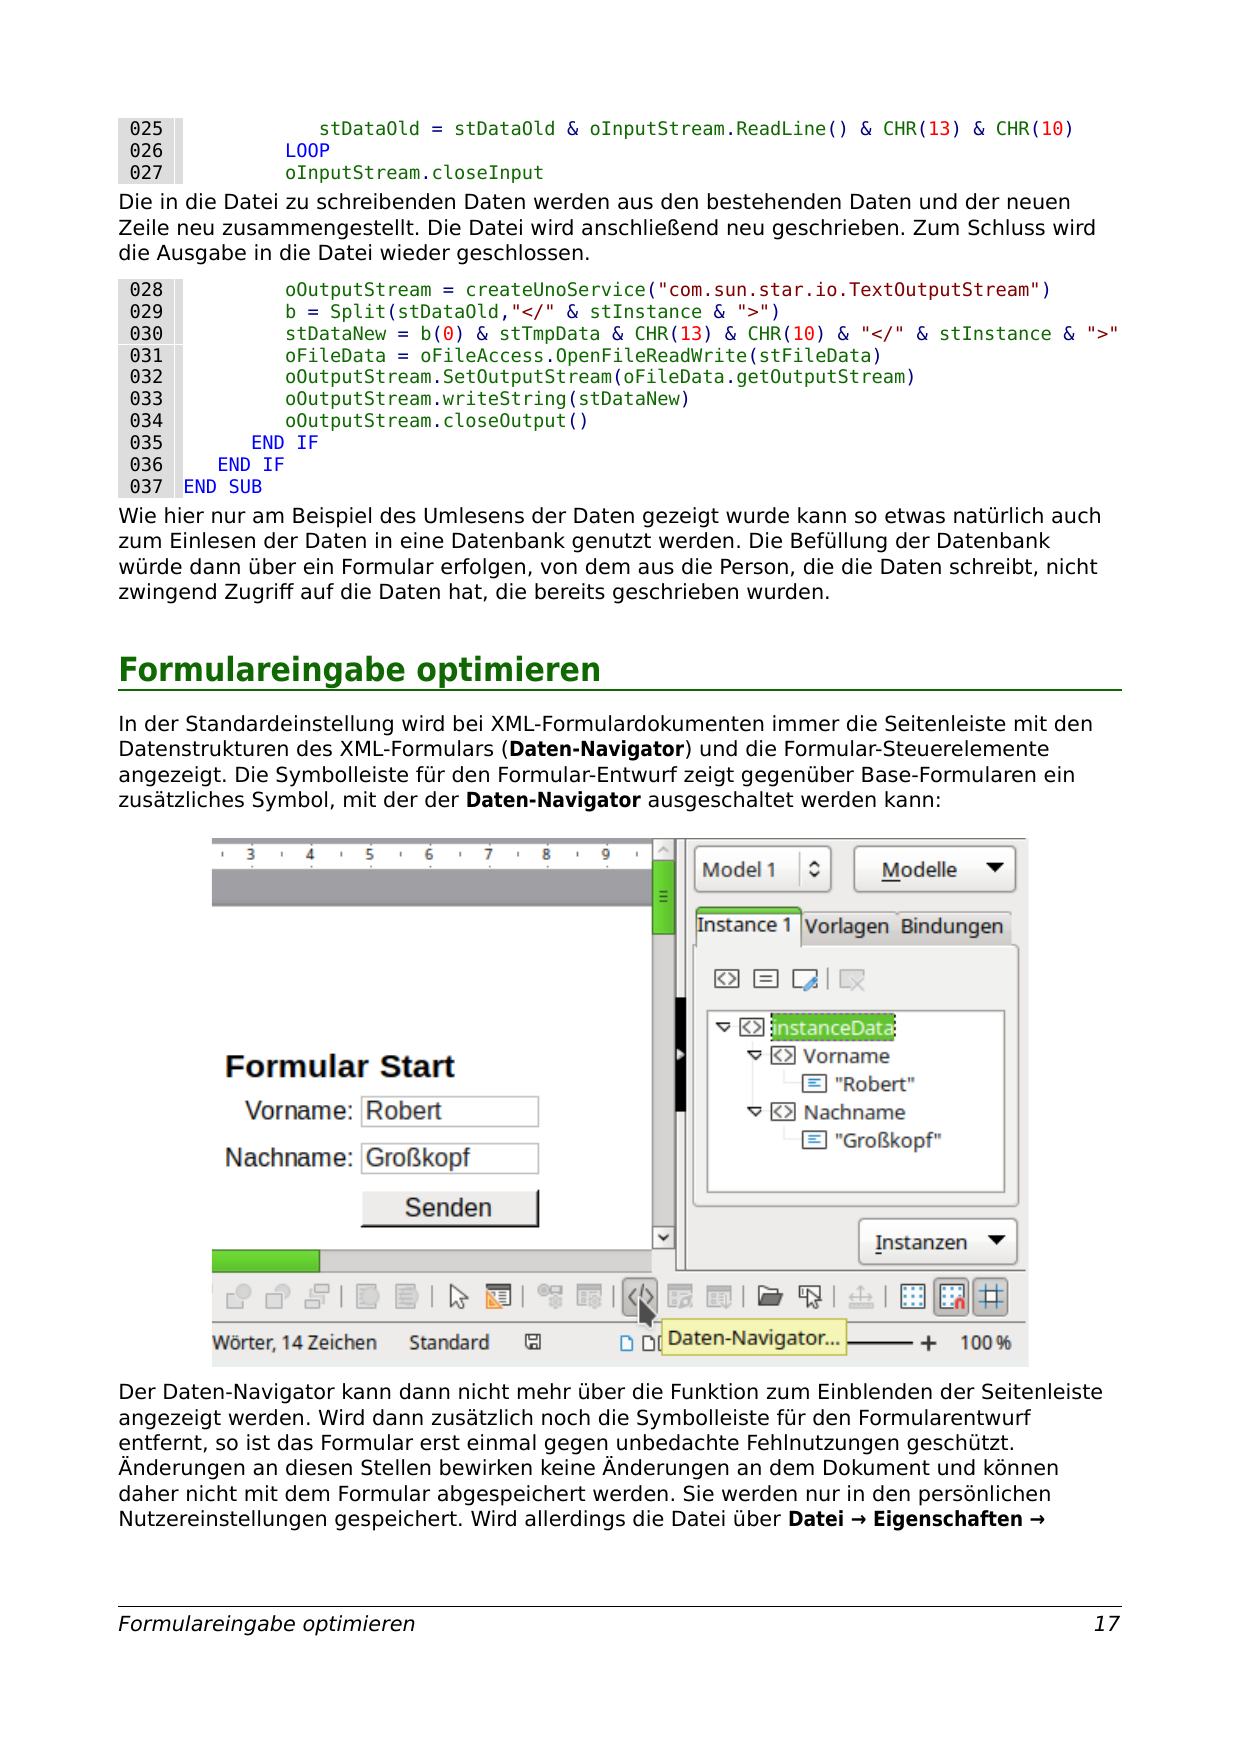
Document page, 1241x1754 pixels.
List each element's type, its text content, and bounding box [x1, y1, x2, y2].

list oFileData = oFileAccess.OpenFileReadWrite(stFileData) [118, 344, 1122, 366]
text In der Standardeinstellung wird bei XML-Formulardokumenten immer die Seitenleiste mit den Datenstrukturen des XML-Formulars (Daten-Navigator) und die Formular-Steuerelemente angezeigt. Die Symbolleiste für den Formular-Entwurf zeigt gegenüber Base-Formularen ein zusätzliches Symbol, mit der der Daten-Navigator ausgeschaltet werden kann: [118, 712, 1122, 812]
list oOutputStream.closeOutput() [183, 410, 1122, 432]
list LOOP [183, 140, 1122, 162]
list oOutputStream = createUnoService("com.sun.star.io.TextOutputStream") [183, 279, 1122, 301]
list oInputStream.closeInput [183, 162, 1122, 184]
list stDataOld = stDataOld & oInputStream.ReadLine() & CHR(13) & CHR(10) [183, 118, 1122, 140]
text Der Daten-Navigator kann dann nicht mehr über die Funktion zum Einblenden der Seitenleiste angezeigt werden. Wird dann zusätzlich noch die Symbolleiste für den Formularentwurf entfernt, so ist das Formular erst einmal gegen unbedachte Fehlnutzungen geschützt. Änderungen an diesen Stellen bewirken keine Änderungen an dem Dokument und können daher nicht mit dem Formular abgespeichert werden. Sie werden nur in den persönlichen Nutzereinstellungen gespeichert. Wird allerdings die Datei über Datei → Eigenschaften → [118, 1380, 1122, 1531]
text Wie hier nur am Beispiel des Umlesens der Daten gezeigt wurde kann so etwas natürlich auch zum Einlesen der Daten in eine Datenbank genutzt werden. Die Befüllung der Datenbank würde dann über ein Formular erfolgen, von dem aus die Person, die die Daten schreibt, nicht zwingend Zugriff auf die Daten hat, die bereits geschrieben wurden. [118, 504, 1122, 605]
text Die in die Datei zu schreibenden Daten werden aus den bestehenden Daten und der neuen Zeile neu zusammengestellt. Die Datei wird anschließend neu geschrieben. Zum Schluss wird die Ausgabe in die Datei wieder geschlossen. [118, 190, 1122, 265]
list oOutputStream.writeString(stDataNew) [183, 388, 1122, 410]
list END IF [183, 454, 1122, 476]
list b = Split(stDataOld,"</" & stInstance & ">") [183, 301, 1122, 323]
list END SUB [183, 476, 1122, 498]
list oOutputStream.SetOutputStream(oFileData.getOutputStream) [183, 366, 1122, 388]
list END IF [183, 432, 1122, 454]
list stDataNew = b(0) & stTmpData & CHR(13) & CHR(10) & "</" & stInstance & ">" [183, 323, 1122, 344]
subtitle Formulareingabe optimieren [118, 650, 1122, 689]
